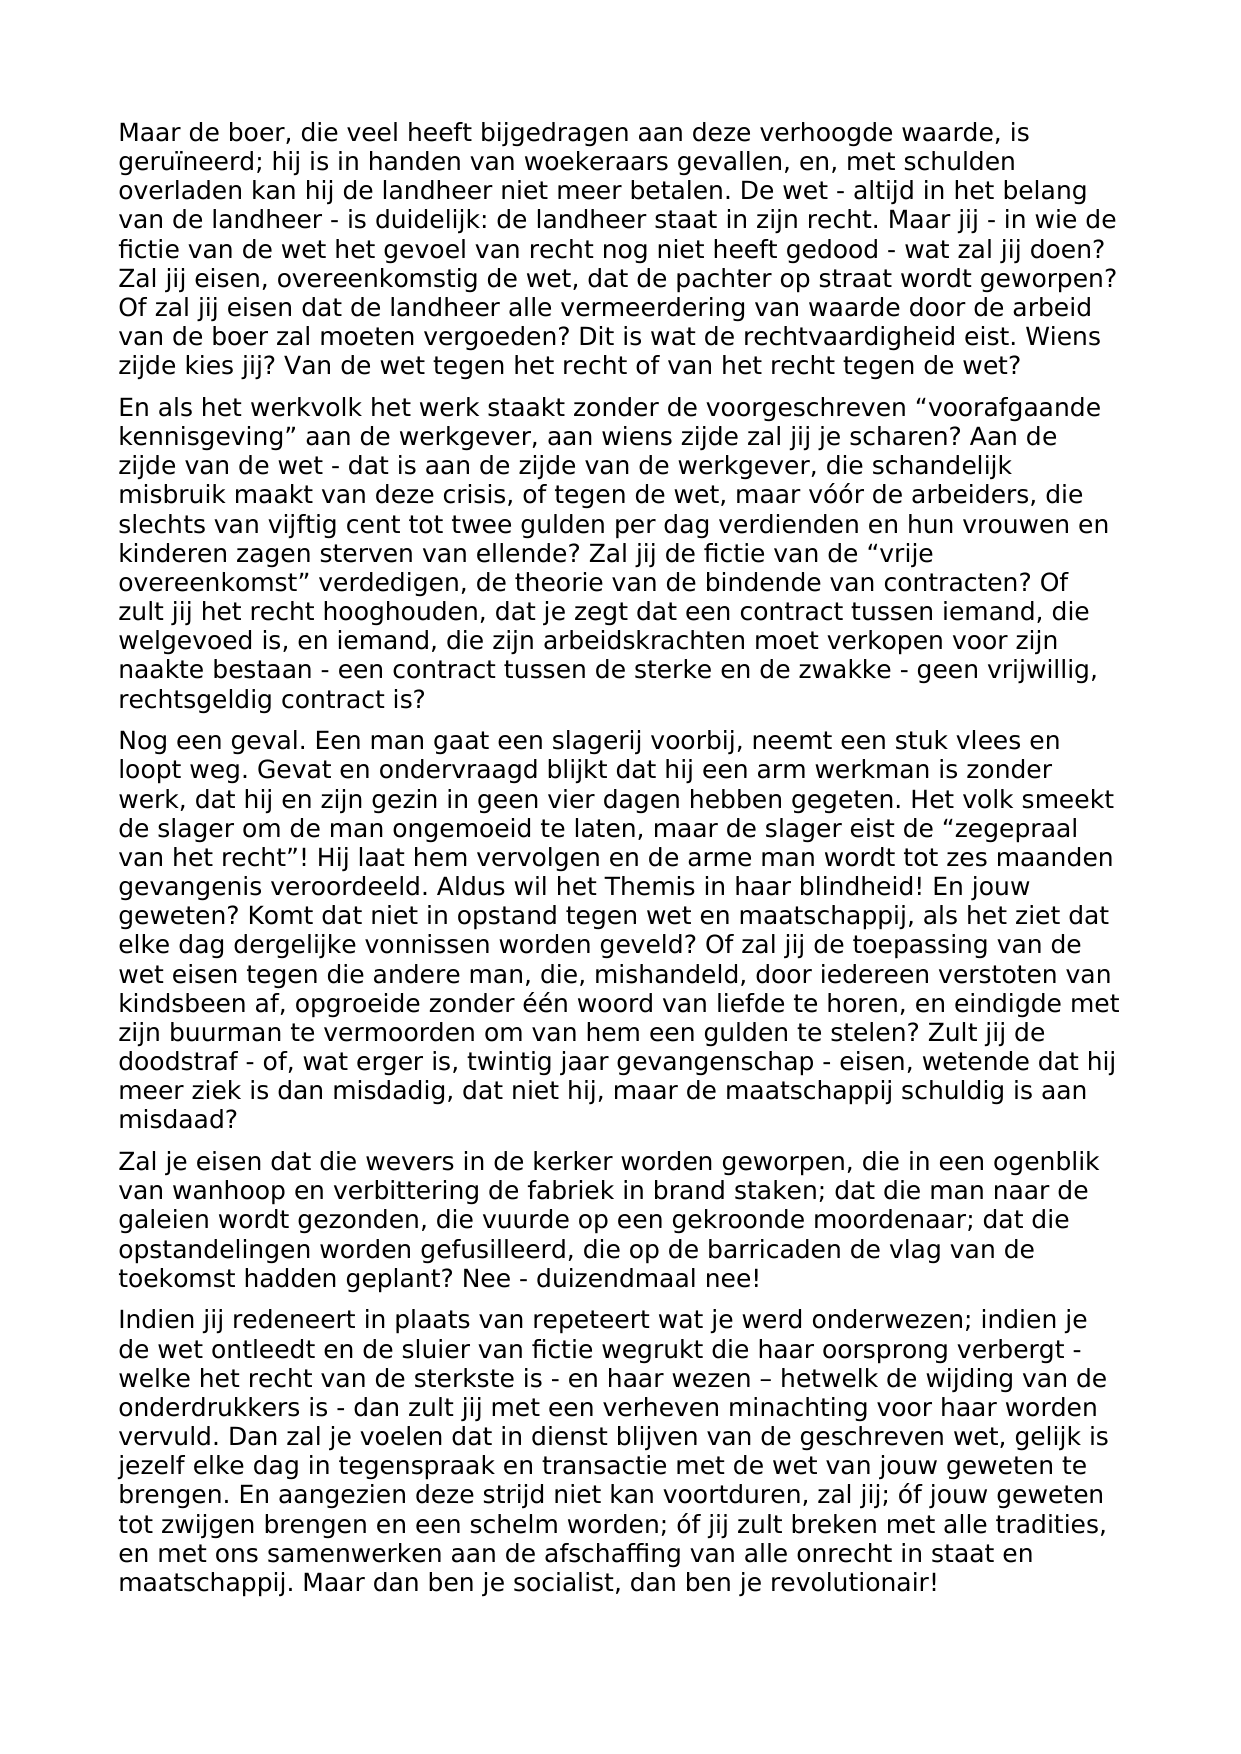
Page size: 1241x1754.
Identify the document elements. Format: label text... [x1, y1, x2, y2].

text Nog een geval. Een man gaat een slagerij voorbij, neemt een stuk vlees en loopt weg. Gevat en ondervraagd blijkt dat hij een arm werkman is zonder werk, dat hij en zijn gezin in geen vier dagen hebben gegeten. Het volk smeekt de slager om de man ongemoeid te laten, maar de slager eist de “zegepraal van het recht”! Hij laat hem vervolgen en de arme man wordt tot zes maanden gevangenis veroordeeld. Aldus wil het Themis in haar blindheid! En jouw geweten? Komt dat niet in opstand tegen wet en maatschappij, als het ziet dat elke dag dergelijke vonnissen worden geveld? Of zal jij de toepassing van de wet eisen tegen die andere man, die, mishandeld, door iedereen verstoten van kindsbeen af, opgroeide zonder één woord van liefde te horen, en eindigde met zijn buurman te vermoorden om van hem een gulden te stelen? Zult jij de doodstraf - of, wat erger is, twintig jaar gevangenschap - eisen, wetende dat hij meer ziek is dan misdadig, dat niet hij, maar de maatschappij schuldig is aan misdaad? [118, 726, 1122, 1135]
text Maar de boer, die veel heeft bijgedragen aan deze verhoogde waarde, is geruïneerd; hij is in handen van woekeraars gevallen, en, met schulden overladen kan hij de landheer niet meer betalen. De wet - altijd in het belang van de landheer - is duidelijk: de landheer staat in zijn recht. Maar jij - in wie de fictie van de wet het gevoel van recht nog niet heeft gedood - wat zal jij doen? Zal jij eisen, overeenkomstig de wet, dat de pachter op straat wordt geworpen? Of zal jij eisen dat de landheer alle vermeerdering van waarde door de arbeid van de boer zal moeten vergoeden? Dit is wat de rechtvaardigheid eist. Wiens zijde kies jij? Van de wet tegen het recht of van het recht tegen de wet? [118, 118, 1122, 381]
text En als het werkvolk het werk staakt zonder de voorgeschreven “voorafgaande kennisgeving” aan de werkgever, aan wiens zijde zal jij je scharen? Aan de zijde van de wet - dat is aan de zijde van de werkgever, die schandelijk misbruik maakt van deze crisis, of tegen de wet, maar vóór de arbeiders, die slechts van vijftig cent tot twee gulden per dag verdienden en hun vrouwen en kinderen zagen sterven van ellende? Zal jij de fictie van de “vrije overeenkomst” verdedigen, de theorie van de bindende van contracten? Of zult jij het recht hooghouden, dat je zegt dat een contract tussen iemand, die welgevoed is, en iemand, die zijn arbeidskrachten moet verkopen voor zijn naakte bestaan - een contract tussen de sterke en de zwakke - geen vrijwillig, rechtsgeldig contract is? [118, 393, 1122, 714]
text Indien jij redeneert in plaats van repeteert wat je werd onderwezen; indien je de wet ontleedt en de sluier van fictie wegrukt die haar oorsprong verbergt - welke het recht van de sterkste is - en haar wezen – hetwelk de wijding van de onderdrukkers is - dan zult jij met een verheven minachting voor haar worden vervuld. Dan zal je voelen dat in dienst blijven van de geschreven wet, gelijk is jezelf elke dag in tegenspraak en transactie met de wet van jouw geweten te brengen. En aangezien deze strijd niet kan voortduren, zal jij; óf jouw geweten tot zwijgen brengen en een schelm worden; óf jij zult breken met alle tradities, en met ons samenwerken aan de afschaffing van alle onrecht in staat en maatschappij. Maar dan ben je socialist, dan ben je revolutionair! [118, 1306, 1122, 1597]
text Zal je eisen dat die wevers in de kerker worden geworpen, die in een ogenblik van wanhoop en verbittering de fabriek in brand staken; dat die man naar de galeien wordt gezonden, die vuurde op een gekroonde moordenaar; dat die opstandelingen worden gefusilleerd, die op de barricaden de vlag van de toekomst hadden geplant? Nee - duizendmaal nee! [118, 1147, 1122, 1293]
